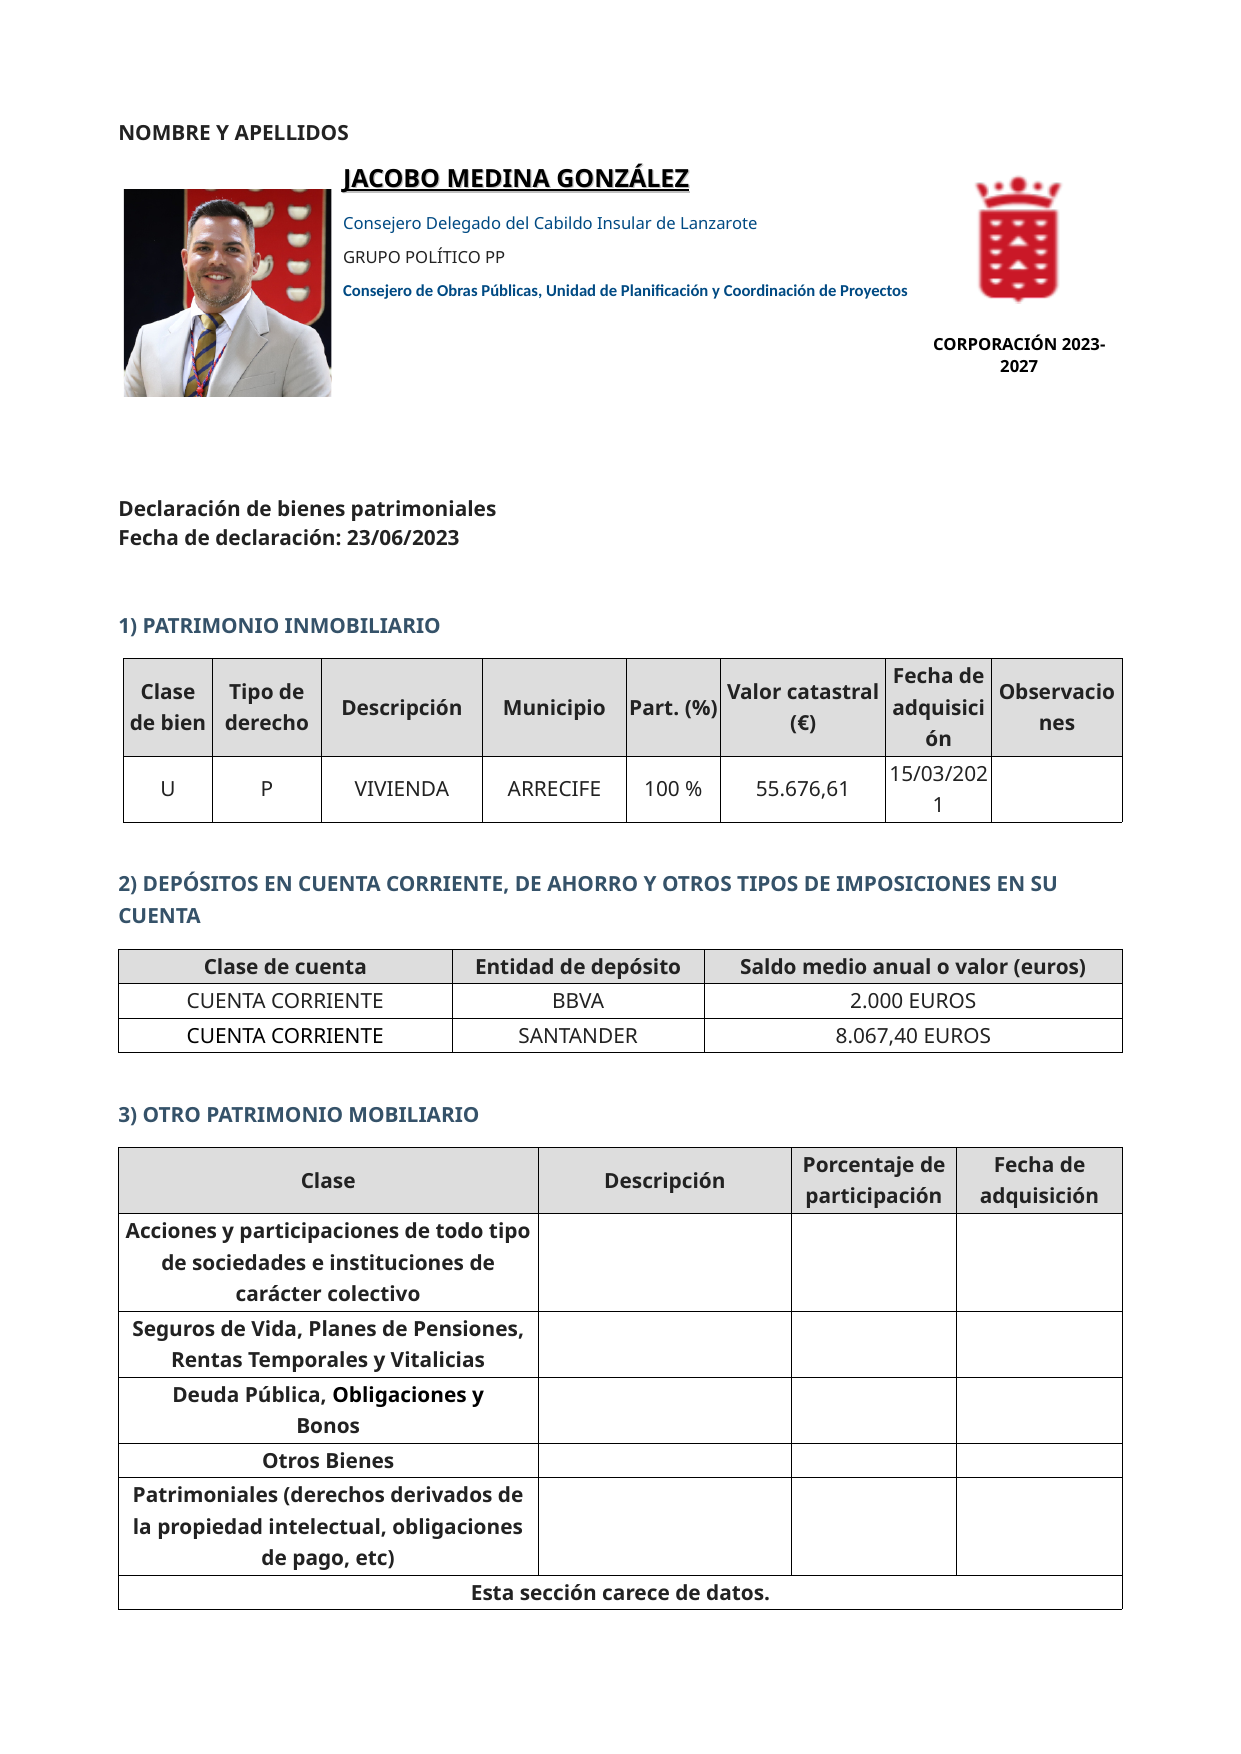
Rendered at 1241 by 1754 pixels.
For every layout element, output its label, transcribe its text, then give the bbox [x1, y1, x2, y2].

table_cell [792, 1312, 956, 1377]
subtitle Declaración de bienes patrimoniales Fecha de declaración: 23/06/2023 [118, 494, 1122, 551]
table_cell [957, 1378, 1122, 1443]
table_cell ARRECIFE [483, 757, 626, 822]
table_cell [792, 1214, 956, 1311]
table_cell 55.676,61 [721, 757, 885, 822]
table_header [118, 155, 337, 431]
table_cell [957, 1312, 1122, 1377]
table_cell 15/03/2021 [886, 757, 991, 822]
table_cell [792, 1478, 956, 1575]
table_cell CUENTA CORRIENTE [119, 984, 452, 1018]
table_header CORPORACIÓN 2023-2027 [916, 155, 1122, 431]
table_header Clase de bien [124, 659, 212, 756]
table_cell [992, 757, 1122, 822]
table_header Clase [119, 1148, 538, 1213]
table_header Tipo de derecho [213, 659, 321, 756]
table_cell [539, 1214, 791, 1311]
table_cell U [124, 757, 212, 822]
table_cell Esta sección carece de datos. [119, 1576, 1122, 1609]
table_cell BBVA [453, 984, 704, 1018]
table_header Municipio [483, 659, 626, 756]
picture [123, 189, 332, 397]
table_cell Patrimoniales (derechos derivados de la propiedad intelectual, obligaciones de pago, etc) [119, 1478, 538, 1575]
table_cell SANTANDER [453, 1019, 704, 1052]
table_header Saldo medio anual o valor (euros) [705, 950, 1122, 983]
subtitle NOMBRE Y APELLIDOS [118, 118, 1122, 147]
table_header Observaciones [992, 659, 1122, 756]
table_header JACOBO MEDINA GONZÁLEZ Consejero Delegado del Cabildo Insular de Lanzarote GRUPO POLÍTICO PP Consejero de Obras Públicas, Unidad de Planificación y Coordinación de Proyectos [337, 155, 916, 431]
table_header Clase de cuenta [119, 950, 452, 983]
table_cell 100 % [627, 757, 720, 822]
table_cell Seguros de Vida, Planes de Pensiones, Rentas Temporales y Vitalicias [119, 1312, 538, 1377]
table_cell 8.067,40 EUROS [705, 1019, 1122, 1052]
table_cell Otros Bienes [119, 1444, 538, 1477]
table_cell 2.000 EUROS [705, 984, 1122, 1018]
table_cell VIVIENDA [322, 757, 482, 822]
table_cell Acciones y participaciones de todo tipo de sociedades e instituciones de carácter colectivo [119, 1214, 538, 1311]
table_header Fecha de adquisición [886, 659, 991, 756]
table_cell P [213, 757, 321, 822]
text 3) OTRO PATRIMONIO MOBILIARIO [118, 1100, 1122, 1128]
text 1) PATRIMONIO INMOBILIARIO [118, 611, 1122, 639]
picture [968, 171, 1071, 304]
table_cell [539, 1312, 791, 1377]
table_cell [539, 1444, 791, 1477]
table_cell [957, 1478, 1122, 1575]
table_cell [792, 1378, 956, 1443]
table_cell [539, 1378, 791, 1443]
table_header Porcentaje de participación [792, 1148, 956, 1213]
table_header Fecha de adquisición [957, 1148, 1122, 1213]
table_cell CUENTA CORRIENTE [119, 1019, 452, 1052]
table_header Descripción [539, 1148, 791, 1213]
table_cell Deuda Pública, Obligaciones y Bonos [119, 1378, 538, 1443]
table_header Entidad de depósito [453, 950, 704, 983]
text 2) DEPÓSITOS EN CUENTA CORRIENTE, DE AHORRO Y OTROS TIPOS DE IMPOSICIONES EN SU CUENTA [118, 869, 1122, 930]
table_header Descripción [322, 659, 482, 756]
table_cell [957, 1214, 1122, 1311]
table_cell [792, 1444, 956, 1477]
table_cell [539, 1478, 791, 1575]
table_header Valor catastral (€) [721, 659, 885, 756]
table_header Part. (%) [627, 659, 720, 756]
table_cell [957, 1444, 1122, 1477]
